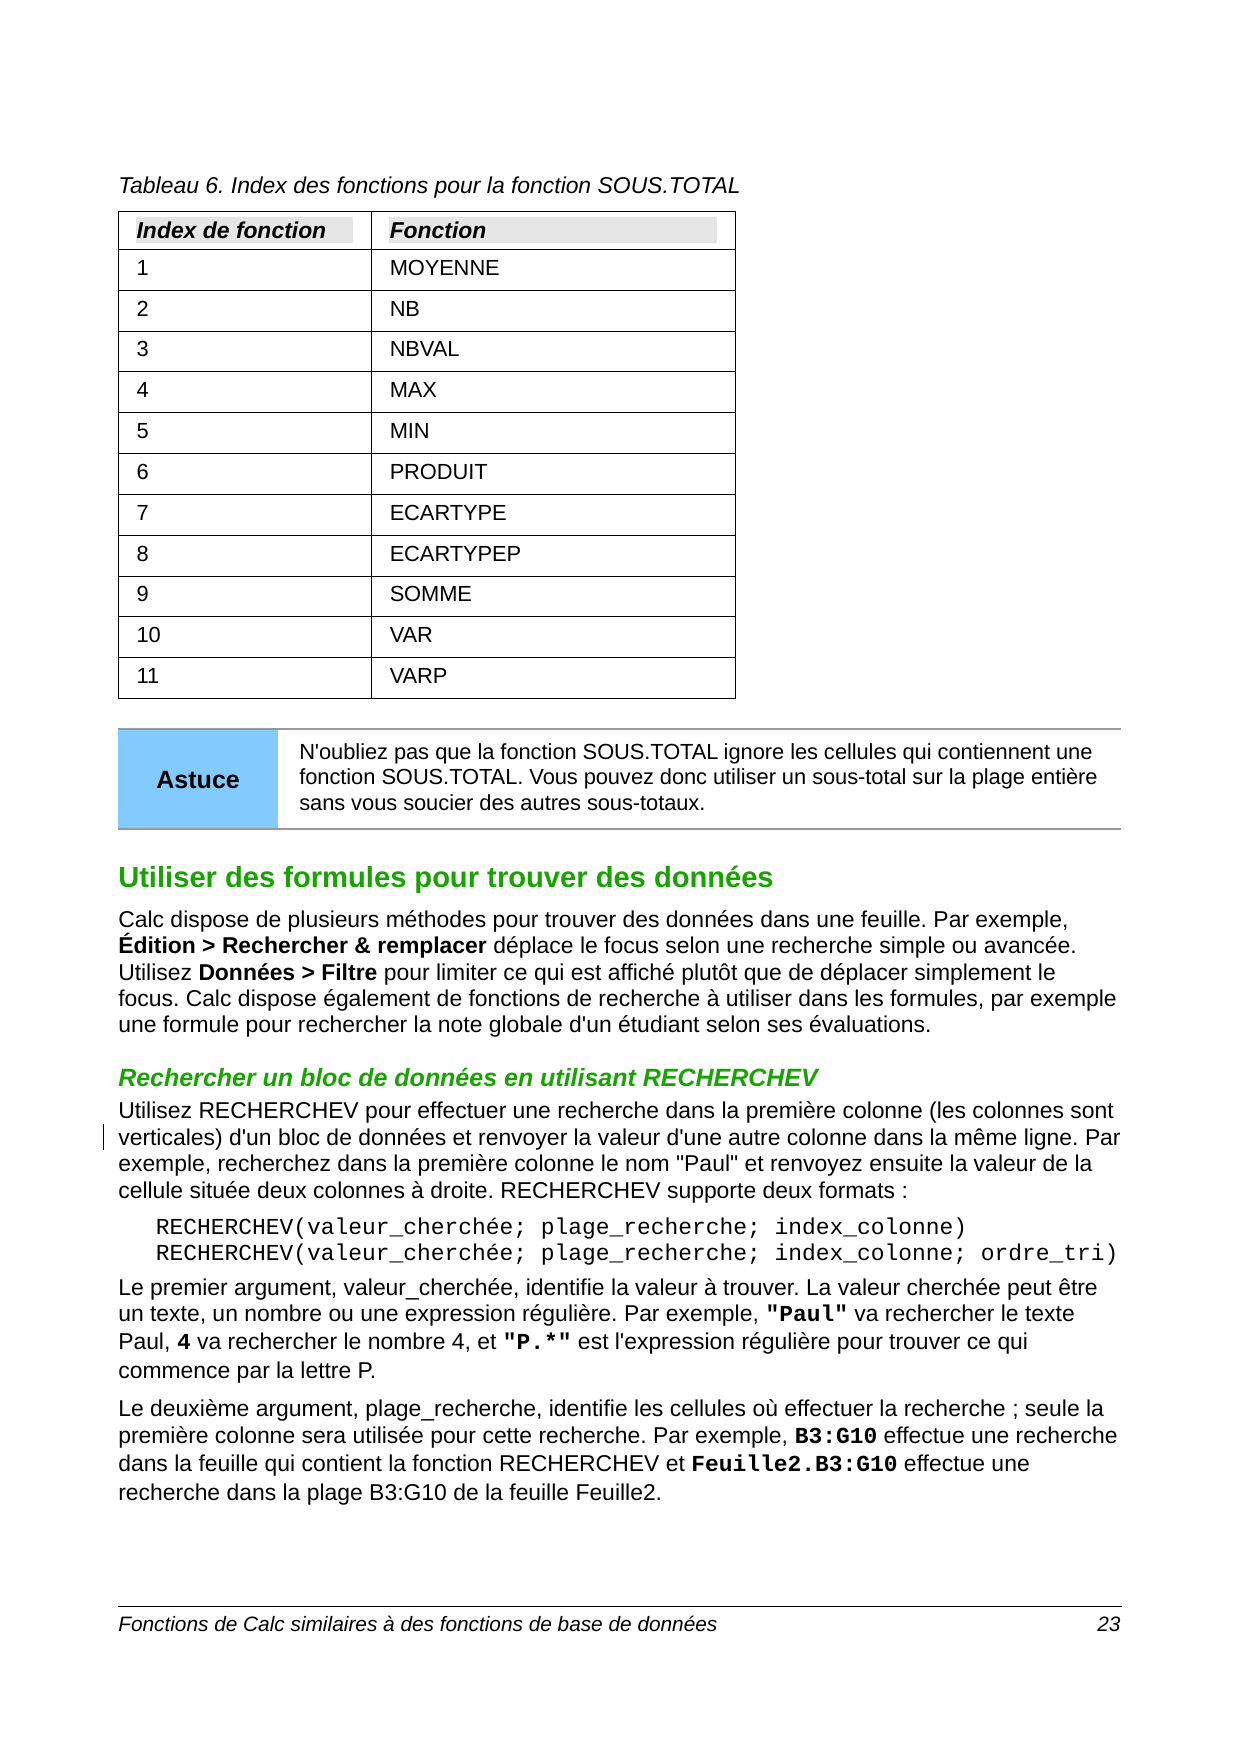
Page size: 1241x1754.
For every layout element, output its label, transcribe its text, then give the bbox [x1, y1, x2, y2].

table_cell NBVAL [372, 332, 735, 371]
table_cell 2 [119, 291, 371, 331]
table_cell SOMME [372, 577, 735, 616]
table_cell 4 [119, 372, 371, 412]
table_cell 10 [119, 617, 371, 657]
subtitle Utiliser des formules pour trouver des données [118, 860, 1122, 893]
table_header N'oubliez pas que la fonction SOUS.TOTAL ignore les cellules qui contiennent une fonction SOUS.TOTAL. Vous pouvez donc utiliser un sous-total sur la plage entière sans vous soucier des autres sous-totaux. [278, 730, 1121, 828]
text Le deuxième argument, plage_recherche, identifie les cellules où effectuer la recherche ; seule la première colonne sera utilisée pour cette recherche. Par exemple, B3:G10 effectue une recherche dans la feuille qui contient la fonction RECHERCHEV et Feuille2.B3:G10 effectue une recherche dans la plage B3:G10 de la feuille Feuille2. [118, 1395, 1122, 1505]
table_cell 11 [119, 658, 371, 698]
table_header Fonction [372, 212, 735, 249]
table_cell MIN [372, 413, 735, 453]
table_cell MOYENNE [372, 250, 735, 290]
subtitle Rechercher un bloc de données en utilisant RECHERCHEV [118, 1062, 1122, 1091]
text Utilisez RECHERCHEV pour effectuer une recherche dans la première colonne (les colonnes sont verticales) d'un bloc de données et renvoyer la valeur d'une autre colonne dans la même ligne. Par exemple, recherchez dans la première colonne le nom "Paul" et renvoyez ensuite la valeur de la cellule située deux colonnes à droite. RECHERCHEV supporte deux formats : [118, 1097, 1122, 1203]
table_cell 3 [119, 332, 371, 371]
table_cell 1 [119, 250, 371, 290]
table_cell PRODUIT [372, 454, 735, 494]
table_cell 7 [119, 495, 371, 535]
text Tableau 6. Index des fonctions pour la fonction SOUS.TOTAL [118, 172, 1122, 199]
table_cell NB [372, 291, 735, 331]
text Le premier argument, valeur_cherchée, identifie la valeur à trouver. La valeur cherchée peut être un texte, un nombre ou une expression régulière. Par exemple, "Paul" va rechercher le texte Paul, 4 va rechercher le nombre 4, et "P.*" est l'expression régulière pour trouver ce qui commence par la lettre P. [118, 1273, 1122, 1383]
table_header Index de fonction [119, 212, 371, 249]
text Calc dispose de plusieurs méthodes pour trouver des données dans une feuille. Par exemple, Édition > Rechercher & remplacer déplace le focus selon une recherche simple ou avancée. Utilisez Données > Filtre pour limiter ce qui est affiché plutôt que de déplacer simplement le focus. Calc dispose également de fonctions de recherche à utiliser dans les formules, par exemple une formule pour rechercher la note globale d'un étudiant selon ses évaluations. [118, 906, 1122, 1037]
table_cell 9 [119, 577, 371, 616]
text RECHERCHEV(valeur_cherchée; plage_recherche; index_colonne; ordre_tri) [156, 1241, 1122, 1267]
table_cell 8 [119, 536, 371, 576]
table_cell ECARTYPEP [372, 536, 735, 576]
table_cell ECARTYPE [372, 495, 735, 535]
table_cell VAR [372, 617, 735, 657]
table_cell 5 [119, 413, 371, 453]
table_header Astuce [118, 730, 278, 828]
table_cell MAX [372, 372, 735, 412]
table_cell VARP [372, 658, 735, 698]
table_cell 6 [119, 454, 371, 494]
text RECHERCHEV(valeur_cherchée; plage_recherche; index_colonne) [156, 1215, 1122, 1241]
